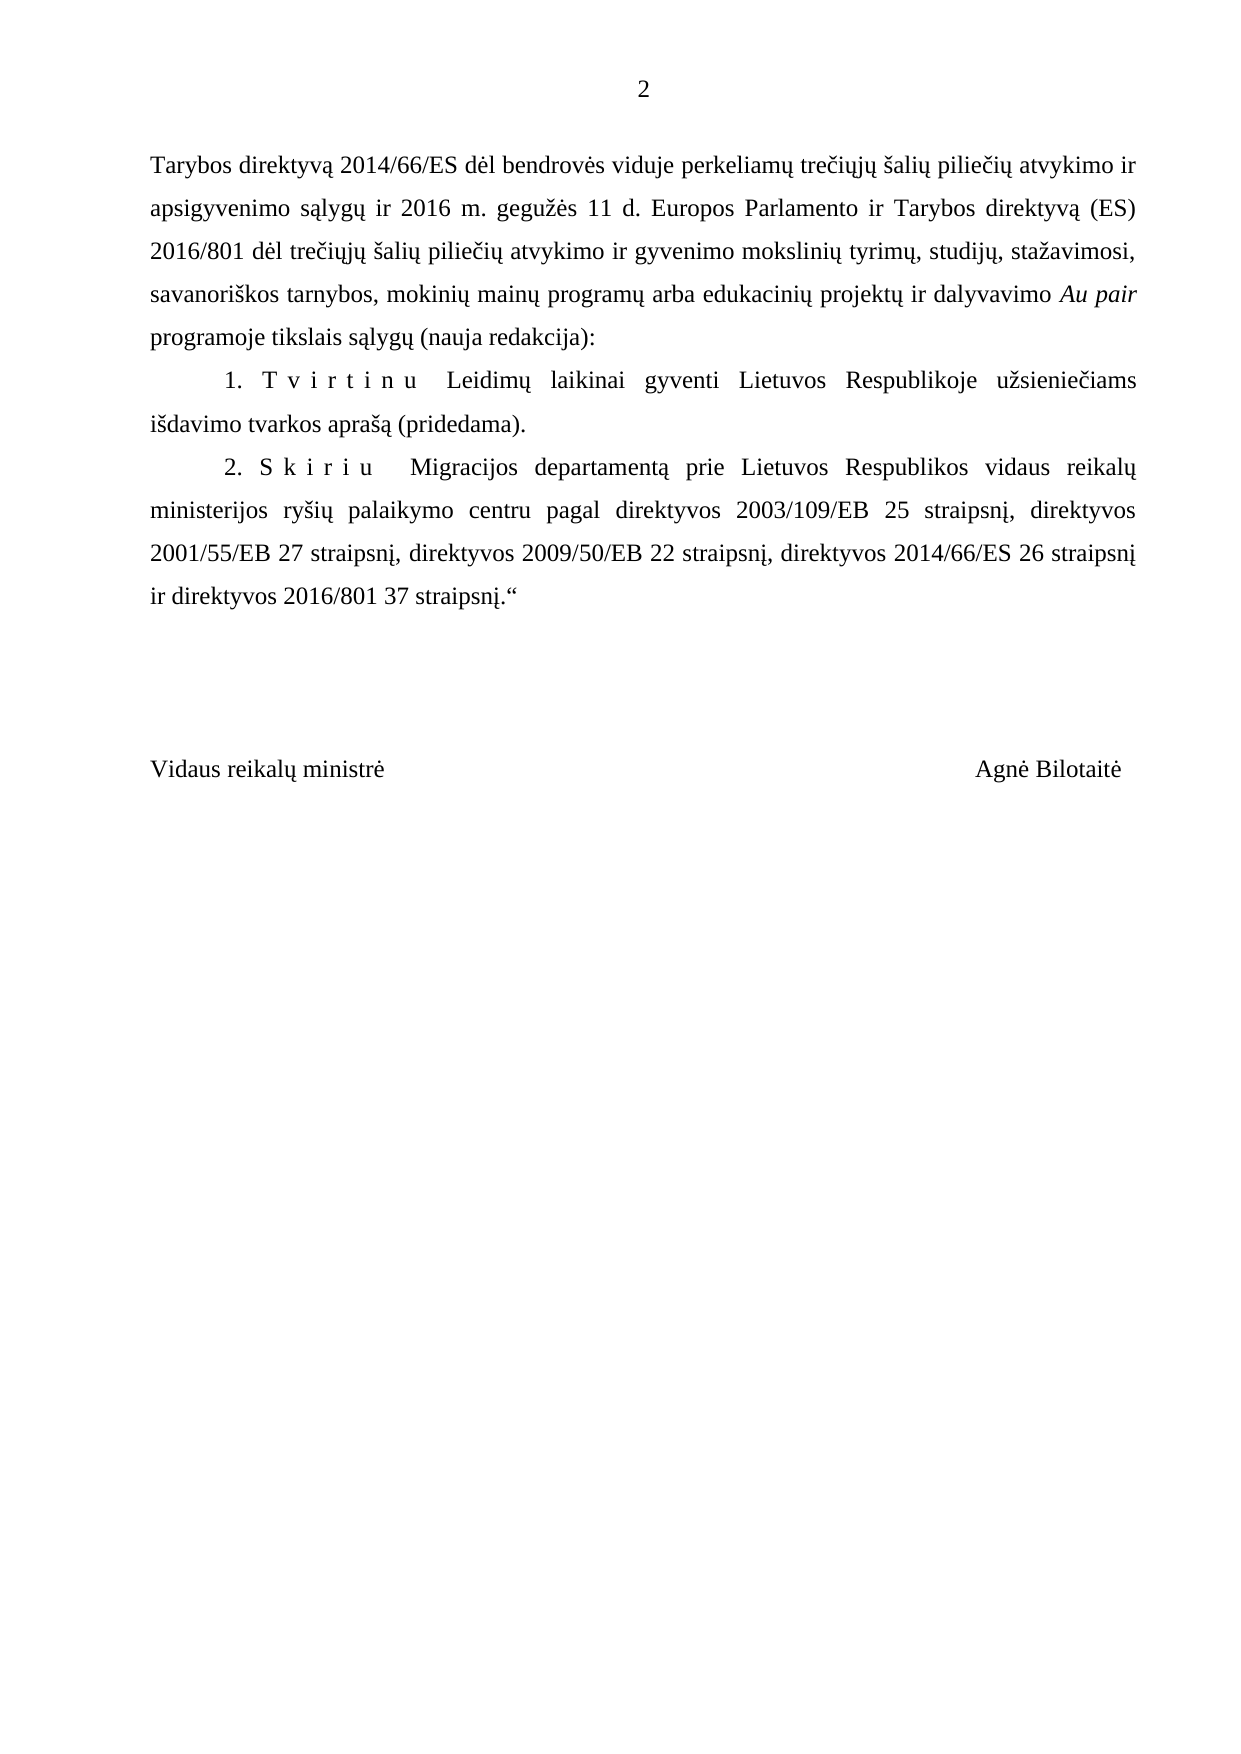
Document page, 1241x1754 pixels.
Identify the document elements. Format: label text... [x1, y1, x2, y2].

text Vidaus reikalų ministrė Agnė Bilotaitė [150, 754, 1137, 782]
text 1. Tvirtinu Leidimų laikinai gyventi Lietuvos Respublikoje užsieniečiams išdavimo tvarkos aprašą (pridedama). [150, 366, 1137, 437]
text Tarybos direktyvą 2014/66/ES dėl bendrovės viduje perkeliamų trečiųjų šalių piliečių atvykimo ir apsigyvenimo sąlygų ir 2016 m. gegužės 11 d. Europos Parlamento ir Tarybos direktyvą (ES) 2016/801 dėl trečiųjų šalių piliečių atvykimo ir gyvenimo mokslinių tyrimų, studijų, stažavimosi, savanoriškos tarnybos, mokinių mainų programų arba edukacinių projektų ir dalyvavimo Au pair programoje tikslais sąlygų (nauja redakcija): [150, 150, 1137, 351]
text 2. Skiriu Migracijos departamentą prie Lietuvos Respublikos vidaus reikalų ministerijos ryšių palaikymo centru pagal direktyvos 2003/109/EB 25 straipsnį, direktyvos 2001/55/EB 27 straipsnį, direktyvos 2009/50/EB 22 straipsnį, direktyvos 2014/66/ES 26 straipsnį ir direktyvos 2016/801 37 straipsnį.“ [150, 452, 1137, 610]
